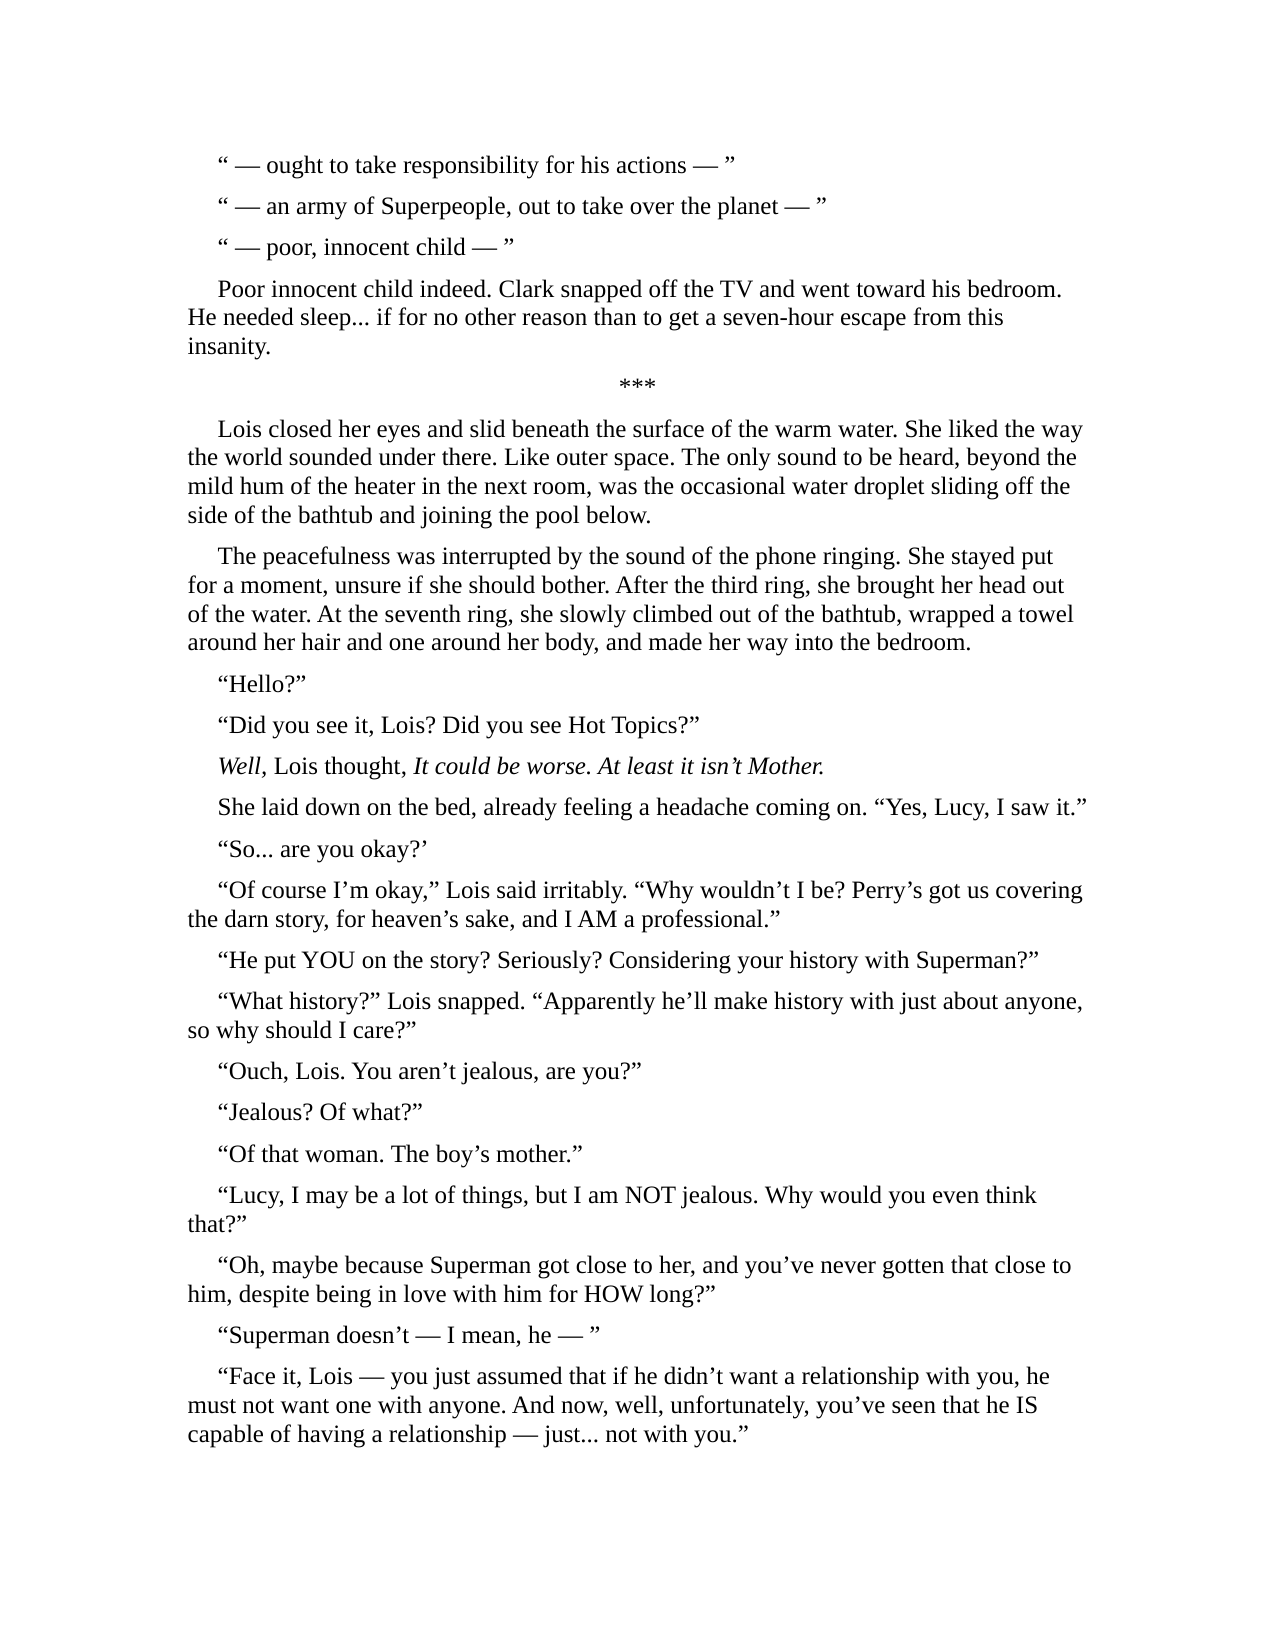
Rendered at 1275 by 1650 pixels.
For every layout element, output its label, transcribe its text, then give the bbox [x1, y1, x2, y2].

text “Oh, maybe because Superman got close to her, and you’ve never gotten that close to him, despite being in love with him for HOW long?” [187, 1250, 1087, 1307]
text *** [187, 372, 1087, 401]
text “Did you see it, Lois? Did you see Hot Topics?” [187, 710, 1087, 739]
text “Of that woman. The boy’s mother.” [187, 1139, 1087, 1167]
text “Hello?” [187, 669, 1087, 697]
text Well, Lois thought, It could be worse. At least it isn’t Mother. [187, 751, 1087, 780]
text “What history?” Lois snapped. “Apparently he’ll make history with just about anyone, so why should I care?” [187, 986, 1087, 1044]
text “Face it, Lois — you just assumed that if he didn’t want a relationship with you, he must not want one with anyone. And now, well, unfortunately, you’ve seen that he IS capable of having a relationship — just... not with you.” [187, 1361, 1087, 1447]
text “Superman doesn’t — I mean, he — ” [187, 1320, 1087, 1349]
text Poor innocent child indeed. Clark snapped off the TV and went toward his bedroom. He needed sleep... if for no other reason than to get a seven-hour escape from this insanity. [187, 274, 1087, 360]
text She laid down on the bed, already feeling a headache coming on. “Yes, Lucy, I saw it.” [187, 792, 1087, 821]
text “So... are you okay?’ [187, 834, 1087, 862]
text “Ouch, Lois. You aren’t jealous, are you?” [187, 1056, 1087, 1085]
text “Lucy, I may be a lot of things, but I am NOT jealous. Why would you even think that?” [187, 1180, 1087, 1237]
text “Jealous? Of what?” [187, 1097, 1087, 1126]
text “ — an army of Superpeople, out to take over the planet — ” [187, 191, 1087, 220]
text Lois closed her eyes and slid beneath the surface of the warm water. She liked the way the world sounded under there. Like outer space. The only sound to be heard, beyond the mild hum of the heater in the next room, was the occasional water droplet sliding off the side of the bathtub and joining the pool below. [187, 414, 1087, 529]
text “ — ought to take responsibility for his actions — ” [187, 150, 1087, 179]
text “He put YOU on the story? Seriously? Considering your history with Superman?” [187, 945, 1087, 974]
text “Of course I’m okay,” Lois said irritably. “Why wouldn’t I be? Perry’s got us covering the darn story, for heaven’s sake, and I AM a professional.” [187, 875, 1087, 932]
text “ — poor, innocent child — ” [187, 232, 1087, 261]
text The peacefulness was interrupted by the sound of the phone ringing. She stayed put for a moment, unsure if she should bother. After the third ring, she brought her head out of the water. At the seventh ring, she slowly climbed out of the bathtub, wrapped a towel around her hair and one around her body, and made her way into the bedroom. [187, 541, 1087, 656]
